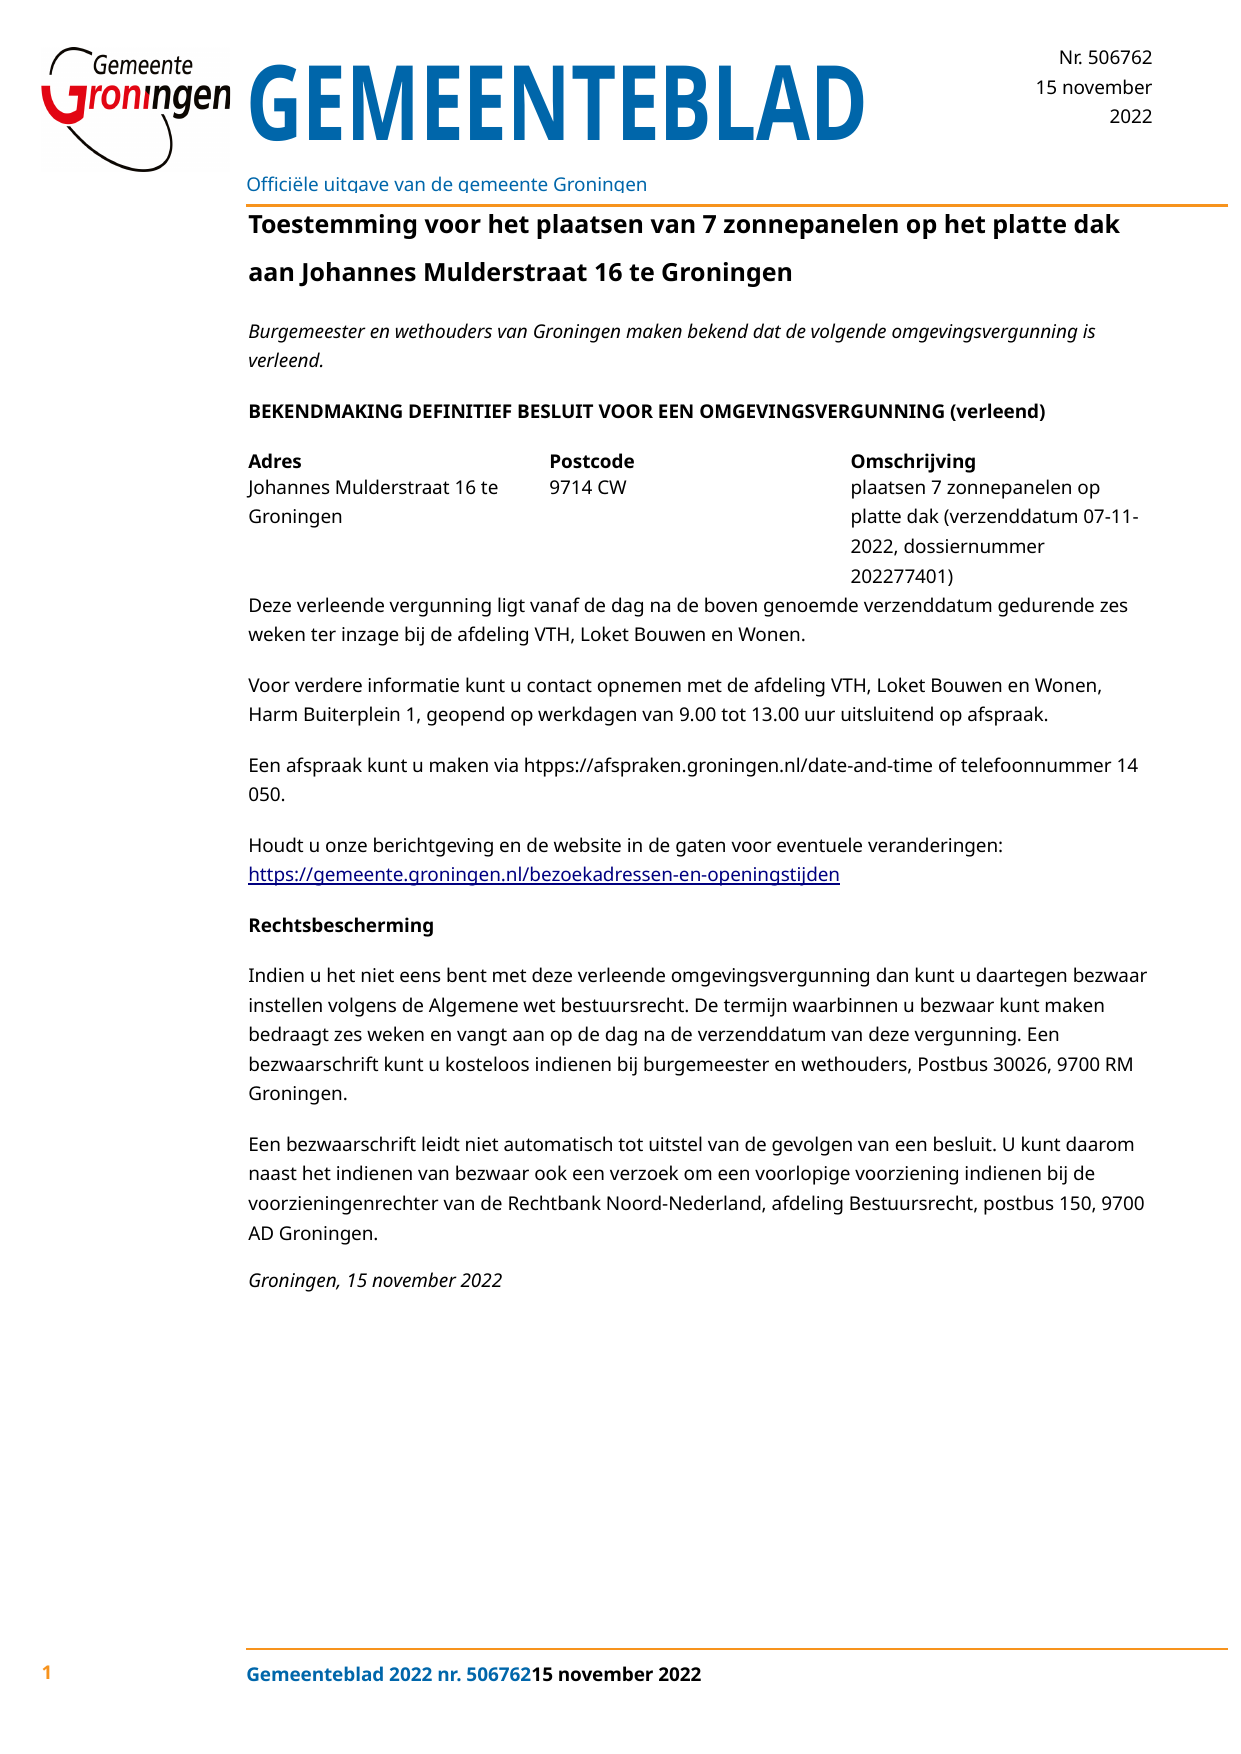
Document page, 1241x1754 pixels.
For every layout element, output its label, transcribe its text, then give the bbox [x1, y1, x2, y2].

text Een bezwaarschrift leidt niet automatisch tot uitstel van de gevolgen van een besluit. U kunt daarom naast het indienen van bezwaar ook een verzoek om een voorlopige voorziening indienen bij de voorzieningenrechter van de Rechtbank Noord-Nederland, afdeling Bestuursrecht, postbus 150, 9700 AD Groningen. [248, 1131, 1152, 1246]
table_header Postcode [549, 449, 850, 474]
text Indien u het niet eens bent met deze verleende omgevingsvergunning dan kunt u daartegen bezwaar instellen volgens de Algemene wet bestuursrecht. De termijn waarbinnen u bezwaar kunt maken bedraagt zes weken en vangt aan op de dag na de verzenddatum van deze vergunning. Een bezwaarschrift kunt u kosteloos indienen bij burgemeester en wethouders, Postbus 30026, 9700 RM Groningen. [248, 962, 1152, 1106]
table_cell Johannes Mulderstraat 16 te Groningen [248, 474, 549, 589]
text Deze verleende vergunning ligt vanaf de dag na de boven genoemde verzenddatum gedurende zes weken ter inzage bij de afdeling VTH, Loket Bouwen en Wonen. [248, 592, 1152, 647]
text BEKENDMAKING DEFINITIEF BESLUIT VOOR EEN OMGEVINGSVERGUNNING (verleend) [248, 398, 1152, 424]
picture [41, 47, 231, 172]
table_header Omschrijving [850, 449, 1152, 474]
text Toestemming voor het plaatsen van 7 zonnepanelen op het platte dak aan Johannes Mulderstraat 16 te Groningen [248, 207, 1152, 288]
table_header Adres [248, 449, 549, 474]
text Een afspraak kunt u maken via htpps://afspraken.groningen.nl/date-and-time of telefoonnummer 14 050. [248, 752, 1152, 807]
text Rechtsbescherming [248, 912, 1152, 938]
text Groningen, 15 november 2022 [248, 1268, 1152, 1293]
table_cell 9714 CW [549, 474, 850, 589]
text Burgemeester en wethouders van Groningen maken bekend dat de volgende omgevingsvergunning is verleend. [248, 318, 1152, 373]
text Houdt u onze berichtgeving en de website in de gaten voor eventuele veranderingen: https://gemeente.groningen.nl/bezoekadressen-en-openingstijden [248, 832, 1152, 887]
text Voor verdere informatie kunt u contact opnemen met de afdeling VTH, Loket Bouwen en Wonen, Harm Buiterplein 1, geopend op werkdagen van 9.00 tot 13.00 uur uitsluitend op afspraak. [248, 672, 1152, 727]
table_cell plaatsen 7 zonnepanelen op platte dak (verzenddatum 07-11-2022, dossiernummer 202277401) [850, 474, 1152, 589]
